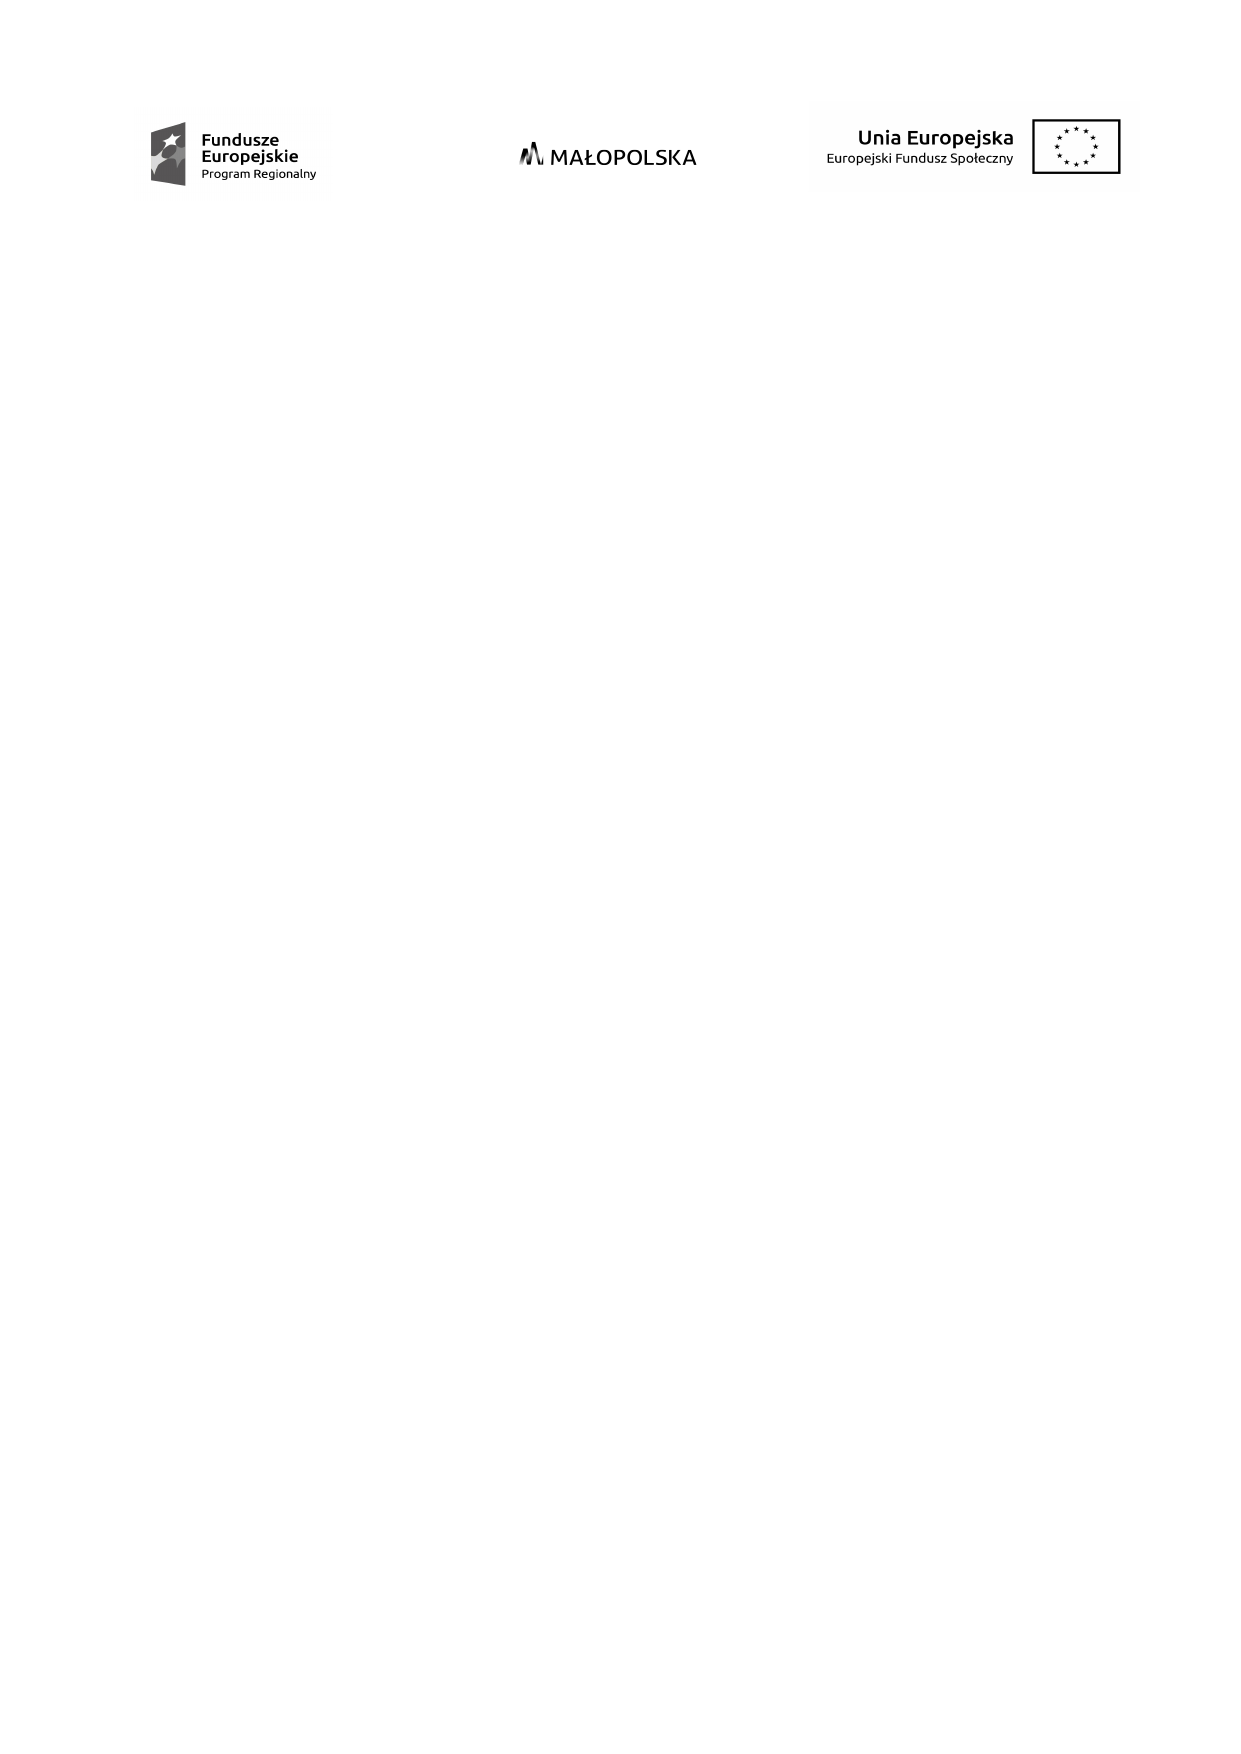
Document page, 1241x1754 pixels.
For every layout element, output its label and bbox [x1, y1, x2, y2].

picture [478, 109, 741, 201]
picture [808, 101, 1140, 192]
picture [134, 107, 333, 201]
